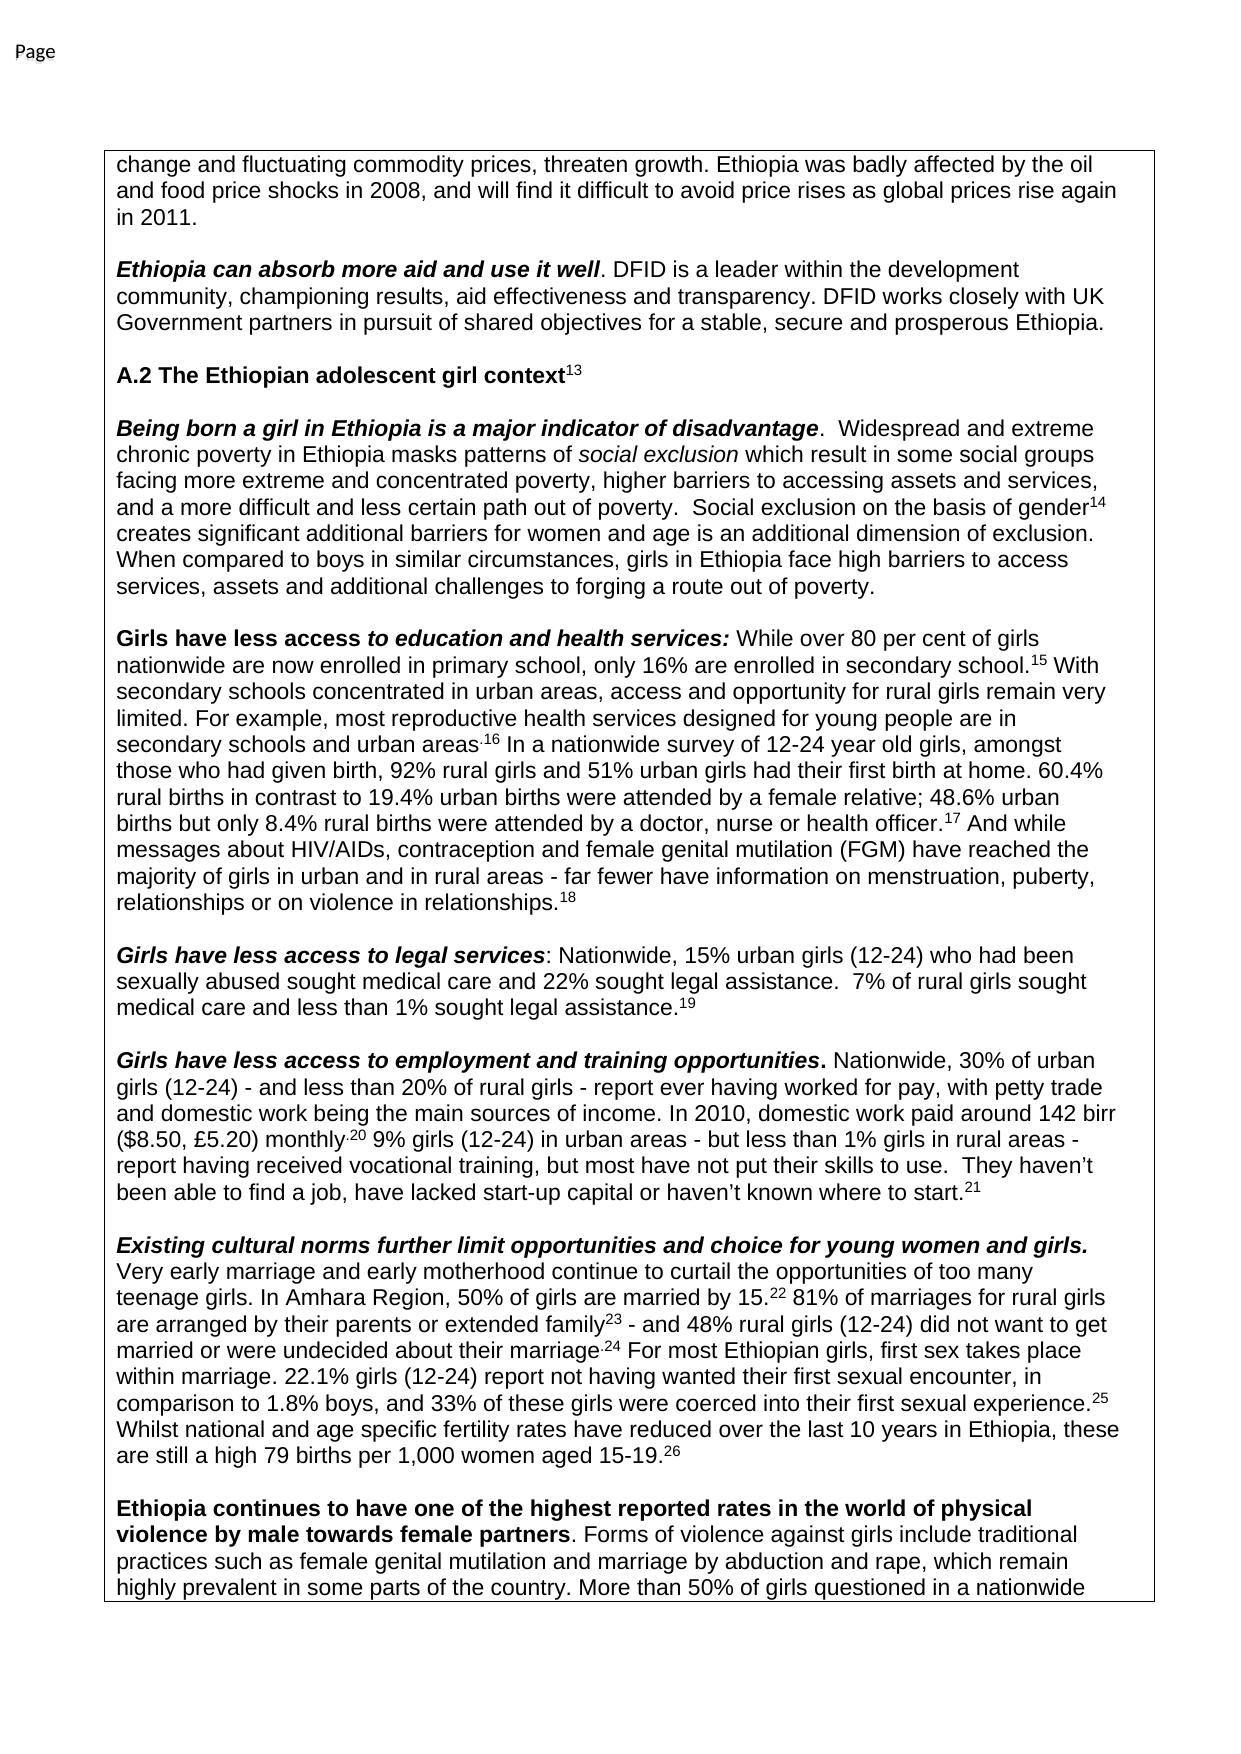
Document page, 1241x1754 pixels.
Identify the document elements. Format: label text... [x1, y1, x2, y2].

table_header A. Context and need for a DFID intervention A1 The Ethiopian Context Ethiopia matters to the UK for a range of development, foreign policy and security priorities. It is populous, poor, vulnerable but comparatively stable in the Horn of Africa. From a low base, Ethiopia’s growth and expansion of basic services in recent years have been among the most impressive in Africa. The UK Government has an opportunity to make our support more transformational and accelerate Ethiopia’s graduation from aid dependency. The Government of Ethiopia (GoE) is capable and committed to growth and development, and is a proven partner in making rapid progress towards the Millennium Development Goals (MDGs). But its approach to political governance presents both substantive challenges to sustainable development and reputational risks to partners. Ethiopia lies at the heart of an unstable region that has experienced almost continuous conflict and environmental shocks in recent decades. Ethiopia and its neighbours – including Somalia, Sudan, South Sudan and Eritrea – languish at the bottom of the Human Development Index. Poverty and instability in the Horn of Africa are among the drivers of migration to Europe, and also contribute to an environment in which fundamentalism and radicalisation can prosper. UK interests in the region include progress towards the MDGs, resolving conflict, bolstering stability, accelerating sustainable growth and development, mitigating the impact of climate change, tackling migration, and countering terrorism. A stable, secure and prosperous Ethiopia is critical to UK interests. Ethiopia has come a long way in a short time, and has achieved stability through decentralised regional government. But Ethiopia has yet to successfully manage its democratic transition. The Ethiopian People’s Revolutionary Democratic Front (EPRDF) took power in 1991 and has held it since then. They have made progress towards a functioning democracy and respect for human rights, but there is still a long way to go. Ethiopia has a capable government that is demonstrably committed to addressing poverty, with an impressive record of pro-poor spending, sound financial management and relatively little corruption. The late Prime Minister Meles and others in GoE have played a role on global issues, including climate change, reform of the international financial architecture, and global health. Ethiopia has made impressive progress towards the MDGs. In the last five years, with substantial support from the UK and others, Ethiopia has: halved the incidence of malaria; deployed 34,000 more health extension workers; doubled the immunisation rate; rolled out an innovative social safety net to protect almost 8 million of the most vulnerable people; and put 4 million more children in primary school. Strong macroeconomic leadership has helped Ethiopia achieve annual growth of over 7 per cent for the last decade. GoE’s new Growth and Transformation Plan (GTP) targets a doubling of the economy and achievement of the MDGs by 2015, and a greater (if still limited) role for the private sector and accelerated industrialisation. The GTP provides a platform to align UK support with GoE’s ambitions, make it more transformational, and accelerate Ethiopia’s graduation from aid dependency. Despite recent progress, Ethiopia remains one of the world’s poorest countries, with more than 30 million people living in extreme poverty. It is comparatively under-aided, receiving less than the African average per capita aid. Strong progress towards some of the MDGs is from a very low base, and will be difficult to maintain as the needs of harder to reach populations are prioritised. Population momentum will see the current estimated population of 83 million people rise to around 120 million by 2030, which is likely to be accompanied by rapid urban growth. Ethnic nationalism and underdevelopment fuel instability and insurgency in parts of the Ethiopian periphery, threatening the delivery of Ethiopia’s development objectives. External shocks, including climate change and fluctuating commodity prices, threaten growth. Ethiopia was badly affected by the oil and food price shocks in 2008, and will find it difficult to avoid price rises as global prices rise again in 2011. Ethiopia can absorb more aid and use it well. DFID is a leader within the development community, championing results, aid effectiveness and transparency. DFID works closely with UK Government partners in pursuit of shared objectives for a stable, secure and prosperous Ethiopia. A.2 The Ethiopian adolescent girl context Being born a girl in Ethiopia is a major indicator of disadvantage. Widespread and extreme chronic poverty in Ethiopia masks patterns of social exclusion which result in some social groups facing more extreme and concentrated poverty, higher barriers to accessing assets and services, and a more difficult and less certain path out of poverty. Social exclusion on the basis of gender creates significant additional barriers for women and age is an additional dimension of exclusion. When compared to boys in similar circumstances, girls in Ethiopia face high barriers to access services, assets and additional challenges to forging a route out of poverty. Girls have less access to education and health services: While over 80 per cent of girls nationwide are now enrolled in primary school, only 16% are enrolled in secondary school. With secondary schools concentrated in urban areas, access and opportunity for rural girls remain very limited. For example, most reproductive health services designed for young people are in secondary schools and urban areas. In a nationwide survey of 12-24 year old girls, amongst those who had given birth, 92% rural girls and 51% urban girls had their first birth at home. 60.4% rural births in contrast to 19.4% urban births were attended by a female relative; 48.6% urban births but only 8.4% rural births were attended by a doctor, nurse or health officer. And while messages about HIV/AIDs, contraception and female genital mutilation (FGM) have reached the majority of girls in urban and in rural areas - far fewer have information on menstruation, puberty, relationships or on violence in relationships. Girls have less access to legal services: Nationwide, 15% urban girls (12-24) who had been sexually abused sought medical care and 22% sought legal assistance. 7% of rural girls sought medical care and less than 1% sought legal assistance. Girls have less access to employment and training opportunities. Nationwide, 30% of urban girls (12-24) - and less than 20% of rural girls - report ever having worked for pay, with petty trade and domestic work being the main sources of income. In 2010, domestic work paid around 142 birr ($8.50, £5.20) monthly. 9% girls (12-24) in urban areas - but less than 1% girls in rural areas - report having received vocational training, but most have not put their skills to use. They haven’t been able to find a job, have lacked start-up capital or haven’t known where to start. Existing cultural norms further limit opportunities and choice for young women and girls. Very early marriage and early motherhood continue to curtail the opportunities of too many teenage girls. In Amhara Region, 50% of girls are married by 15. 81% of marriages for rural girls are arranged by their parents or extended family - and 48% rural girls (12-24) did not want to get married or were undecided about their marriage. For most Ethiopian girls, first sex takes place within marriage. 22.1% girls (12-24) report not having wanted their first sexual encounter, in comparison to 1.8% boys, and 33% of these girls were coerced into their first sexual experience. Whilst national and age specific fertility rates have reduced over the last 10 years in Ethiopia, these are still a high 79 births per 1,000 women aged 15-19. Ethiopia continues to have one of the highest reported rates in the world of physical violence by male towards female partners. Forms of violence against girls include traditional practices such as female genital mutilation and marriage by abduction and rape, which remain highly prevalent in some parts of the country. More than 50% of girls questioned in a nationwide survey in 2009 thought there were circumstances where a husband would be justified in beating his wife. Girls in Ethiopia lack voice and influence. While women and youth are represented at all levels of Government, initiatives are focussed on mobilising rather than hearing from women and young people. There are also few opportunities for social networking. While 83.4% girls nationwide go to religious institutions, only 6.2% go to youth clubs and 21% of girls report they have no friends.Only 14% urban girls (21% urban boys) and 6% rural girls (12% rural boys) have their own radio. Just 18% urban girls (24% urban boys) - but less than 1% rural girls (2% rural boys) - have their own mobile phone reflecting the very limited network coverage in rural areas. Adolescent girls lack the confidence and mean to report violence committed against them although 47% of girls know that there is a law in Ethiopia against, for example, wife beating. A.3 The Policy Context There are clear imperatives for mobilising effort towards improving support for young women and girls in Ethiopia. Achieving the Millennium Development Goal targets: Given the size of the country and scale of the problem achieving the gender related MDG targets will make a significant contribution to progress towards the MDGs both in Sub-Saharan Africa and globally. DFID’s Business Plan (2011-2015) recognises the role of women in development and commits to lead international action to improve the lives of girls and women; in particular to work to empower and educate girls. Following the launch of the Business Plan, DFID set out its Strategic Vision for Women and Girls. This sets out four pillars for greater and more effective action in order to ‘stop poverty before it starts and transform societies’ by: Delaying first pregnancy and support safe childbirth Getting economic assets directly to girls and women Getting girls through secondary school Preventing violence against girls and women DFID Ethiopia’s Operational Plan committed to putting girls and women at the front and centre of all its programmes, including work to: build assets; create economic opportunities; promote voice and political empowerment; support specific initiatives to reduce violence against girls and women and stop early marriage. The Government of Ethiopia (GoE) recognises in its Growth and Transformation Plan (GTP) (2011-2016) the potentially profound effect of supporting and harnessing the contribution of women and young people to the speed, equity and sustainability of national growth and development. Promoting gender and youth empowerment is one of the seven GTP strategic pillars. The GoE has also sought in recent years to eliminate discriminatory legal provisions. A new Ministry of Women, Youth and Children’s Affairs has been established to spearhead implementation of GTP commitments to empower women and young people – bringing together functions previously undertaken by a number of different Ministries. The Federal Ministry of Women’s Affairs, heads of Regional Women’s Affairs Bureaux and heads of Woreda (sub-regional) offices of Women’s Affairs have now become members of cabinet at their respective levels, and there are gender focal points in all line ministries. The GoE has allocated more resources to gender equality than previously and is in the process of establishing mechanisms for the implementation of national policies.. The GoE has recently established a Youth Federation structure at all levels down to communities to facilitate young peoples’ involvement in governance, involving both young men and women, organised in different age categories, and including a youth leadership development programme. A.4 Rationale and evidence for intervening There is good evidence that investing in a girl is transformational, and stops poverty. Adolescent girls’ well-being is fundamental to determining social and development outcomes. Adolescence is a crossroad when life-changing events such as dropping out of school, marrying or having children, have consequences for young women and the next generation. High and unwanted fertility, intergenerational poverty, and poor health (including poor maternal and child health, and HIV) are propagated or halted by adolescent girls in the poorest communities. This concept underpins DFID’s strategic vision for girls and women and the Nike Foundation ‘Girl Effect’ (described in detail in the theory of change section). The economic cost of dropping out of school to marry and have children or contribute unpaid domestic labour is high, and limits progress toward development goals. Pregnancy and childbirth-related deaths are the number one killers of 15-19 year old girls worldwide (each year nearly 70,000 die). The opportunity costs of adolescent pregnancy amount to $207.9 million per year and $10.4 billion, or 14.65% of GDP over a lifetime. Adolescent pregnancy is expensive. High health care costs, higher social welfare costs; less educated, less skilled workforce, limiting human resources available for socio-economic development; increased dependency of young mothers on male providers perpetuating gender inequality; increase population momentum and fewer opportunities to rely on growing youth population to help accelerate economic development; reduced prospects for eradicating poverty. Girls have fallen through the cracks. Adolescent girls are not being reached by development interventions. The needs of adolescent girls rarely get attention in the face of competing Government and donor priorities, are rarely distinguished from the wider categories of “youth”, “women” and the “girl child”, or recognised in their cross-sectoral complexity. Children’s programs predominantly focus on girls and boys aged 0-5 years. Youth programs (often defined as girls and boys aged 15-30) tend to reach males who are older. Population Council research on four countries’ youth programs indicated program benefit by a ratio of 2:1 males to females, and almost half of all beneficiaries were over 20 years of age. Women’s programs do not typically capture girls, and if they do, they often fail to address the root causes of poverty. Domestic work burdens also result in girls’ diminishing opportunities for social participation and access to programmes. Most existing targeted interventions are small scale. NGOs typically face constraints in terms of the sustainability and spread of impact, delivering at scale, and quality control. Civil Society Organisations (CSOs) in Ethiopia are almost exclusively involved in community level service delivery and awareness-raising. Foreign-funded CSO involvement in policy advocacy is illegal. There are a few targeted community level CSO programmes specifically for adolescent girls, funded by the Nike Foundation and Population Council. Further activities to meet the needs of adolescent girls depend to a large extent on the availability of funding and support from development partners. The UN is currently the main development partner across Government supporting initiatives on the empowerment of young people, including young women and girls. There are few government/development partner initiatives exclusively focused on adolescent girls. A generally favourable policy environment in Ethiopia has already helped deliver some successes. For example, government prioritisation of gender parity in education has achieved increases in girls’ access to education at all levels, and NGO support to government and with communities to implement existing policy and legal frameworks at community level has demonstrated small scale solutions for girls, e.g. in relation to early marriage and female genital mutilation (FGM). However there are constraints and barriers to achieving more for girls, ranging from legal constraints to civil society organisations operating in the field of gender in Ethiopia to capacity and financial constraints in government. A.5 What is Girl Hub? Girl Hub is a strategic collaboration between DFID and the Nike Foundation that seeks to transform the lives of adolescent girls, with girls themselves as active participants in identifying and creating solutions to the challenges that they face. It is designed to combine the best of DFID and the Nike Foundation, to bring energy and inspire efforts to do more and better for girls at scale and to expedite progress towards eliminating gender inequality and ensuring faster progress towards the MDGs. Girl Hub is a catalyst for expanding the ‘girl effect’ – the evidence that investing in an adolescent girl is one of the best ways of ending intergenerational poverty. Girl Hub measures its success through tangible changes in the lives of adolescent girls, focusing on areas which evidence shows to be particularly important for the girls themselves, their future children and for wider economic and social development. This includes the numbers of girls avoiding child marriage, delaying their first pregnancy and birth, accessing and completing secondary school, and benefiting from economic opportunities and assets. Girl Hub delivers results for girls through a unique combination of: expertise on and learning from adolescent girls; communications; innovation investments; and influencing others to take action to scale, all drawing on both the public and private sector. Girl Hub seeks to empower millions of adolescent girls. Instead of implementing large scale service delivery programmes, Girl Hub develops social communications to inspire and engage girls, and shape how societies view and value girls. It also informs and influences decision makers to invest in effective policies and programmes that benefit girls. The first phase of Girl Hub has operations in three different African country contexts, in Nigeria, Rwanda and Ethiopia, as well as in London to drive global initiatives, with some staff based in Portland, US. Both Nike Foundation and DFID contribute programme funds and staff to the Girl Hub: DFID provides an £11.6m Accountable Grant that funds the start-up and core activities in UK, Rwanda and Nigeria from central funds. This includes £0.7 million specifically for communications work funded by DFID Rwanda, and also £0.7 million for the design of Girl Hub Ethiopia up to October 2011. This business case is for a separate funding stream directly from DFID Ethiopia to fund Girl Hub Ethiopia (starting with £1 million approved in November 2011). Globally to date DFID has seconded 6 full time staff to Girl Hub, including 3 Country Directors and a Deputy Managing Director, all working for Girl Hubs as secondees to Nike Foundation. Nike Foundation contributes £10.7m in funding and in-kind contributions, plus an estimated 25 full time employees to deliver Girl Hub strategies across the three countries and globally. The Nike Foundation brings its capabilities in creative development (brand marketing, social communications, design innovation and consumer insights) and a specialism in developing solutions with and for adolescent girls. DFID brings its deep expertise in designing and delivering development programs at scale, its role as a major bilateral donor, relationships with government and other development partners and research and measurement expertise. Why set up a Girl Hub in Ethiopia? Since early 2010, Girl Hub activities have been taking place in Ethiopia using funds from the DFID central grant. As part of DFID Ethiopia’s Operational Plan in November 2011, DFID approved a £1 million initial business case to set up a Girl Hub in Ethiopia. This decision was based on the overwhelming evidence that adolescent girls are neglected by development programmes and yet with the necessary support, can be transformational in improving development outcomes. There was also an appetite to test new ways of approaching gender within DFID Ethiopia. The DFID Ethiopia Operational Plan includes commitment to drawing on private sector expertise and dedicating staff and resources to innovative ways of working as an effective way of implementing DFID Ethiopia’s strategy for women and girls. What has Girl Hub achieved in Ethiopia? In preparation for this Business Case Girl Hub developed a progress report, to capture learning and results delivered in Ethiopia to date (using both the original central grant and separate DFID Ethiopia start up funds). Highlights from this report are summarised below: Use brand and communications to inspire and enable: In partnership with the BBC World Service Trust, a short film was produced featuring the lives of 4 everyday girl heroes. Over 160 film screenings took place in communities throughout Amhara and Oromia regions, with audiences of around 110,000 people, of which 38% were women or girls. Some screenings featured facilitated discussions with community leaders. These results exceeded the original programme targets of 66 planned screenings, reaching 32,750 people, of which 20% were women and girls. Six debates on issues arising from the films were aired on national radio and popular demand has resulted in repeat airings of these debates, the copying and distribution of the film on DVD and a request from the Ethiopia Radio and Television Agency to broadcast the film on national TV, demonstrating contextual relevance and resonance. Influence leaders to deliver for girls: Girl Hub Ethiopia has played a key role in establishing the Alliance to End Child Marriage with government and other relevant partners. The purpose of the Alliance is to support the delivery of the National Strategy on Harmful Traditional practices, building a network of practitioners and improving social communications work on ending child marriage to deliver greater impact at scale. The Alliance has been endorsed by over 30 partners nationally, and is lead by a steering committee of seven partners. Girl Hub Ethiopia has started discussions with the Secretariat of the Promotion of Basic Services Programme to design a high-level advocacy experience that will build the necessary commitment within Ministry of Finance to drive a larger share of national and donor resources to girls. This $6.2 billion programme is supported by multiple donors and reaching all of Ethiopia’s population (bar those in Addis Ababa) with basic services in health, education, roads, agriculture, water and sanitation. Girl-led insights, evidence and learning: Girl Hub Ethiopia did deep qualitative work with girls in Addis Ababa and in a rural location in Amhara district. Activities included 1:1 interviews, self documentation, diaries, and focus group discussions. Girl Hub Ethiopia used these ‘Insights’ to develop a social communications strategy so as to create credible role models who Ethiopian girls and society at large can relate to. Girl Hub Ethiopia has also started to use an innovative story collection methodology called SenseMaker in Ethiopia, as a monitoring tool as well as for grounding programme activities and social communications products in girls’ needs and realities. Girl Hub Ethiopia has developed a Monitoring and Learning strategy, Logframe, Value for Money strategy and developed a methodology to establish a baseline for societal attitudes, perceptions and behaviours toward girls. Girl Hub Ethiopia has commissioned a social exclusion analysis to build the evidence on the most excluded girls in Ethiopia. This has been used to develop a strategy to increase effort to reach ‘the last girl’ across Girl Hub Ethiopia operations. The strategy will ensure that Girl Hub tracks which girls we reach, what it costs and takes account of UNICEF’s work on the value for money of reaching the most marginalised girls. Girl Hub Ethiopia organisational development achieved and effective Girl Hub Ethiopia has built a small team since the start of 2012, growing from two full-time staff members to seven. Of these, two are DFID Home Civil Service (HCS) staff and two are seconded from Nike Foundation. Another two staff appointed in country are bringing skills in finance and administration. Girl Hub has moved to as separate office, which has been equipped for use as of September 2012. Girl Hub conducted an internal audit in June 2012, which addressed the recommendations of the Independent Commission for Aid Impact Report on Girl Hub, the most recent DFID annual review of the central grant and a DFID Internal Audit to DFID Ethiopia on Girl Hub. On the basis of this internal audit, Girl Hub Ethiopia has developed a plan with milestones to address priorities such as strategic workforce planning and child protection capacity. [105, 151, 1154, 1601]
